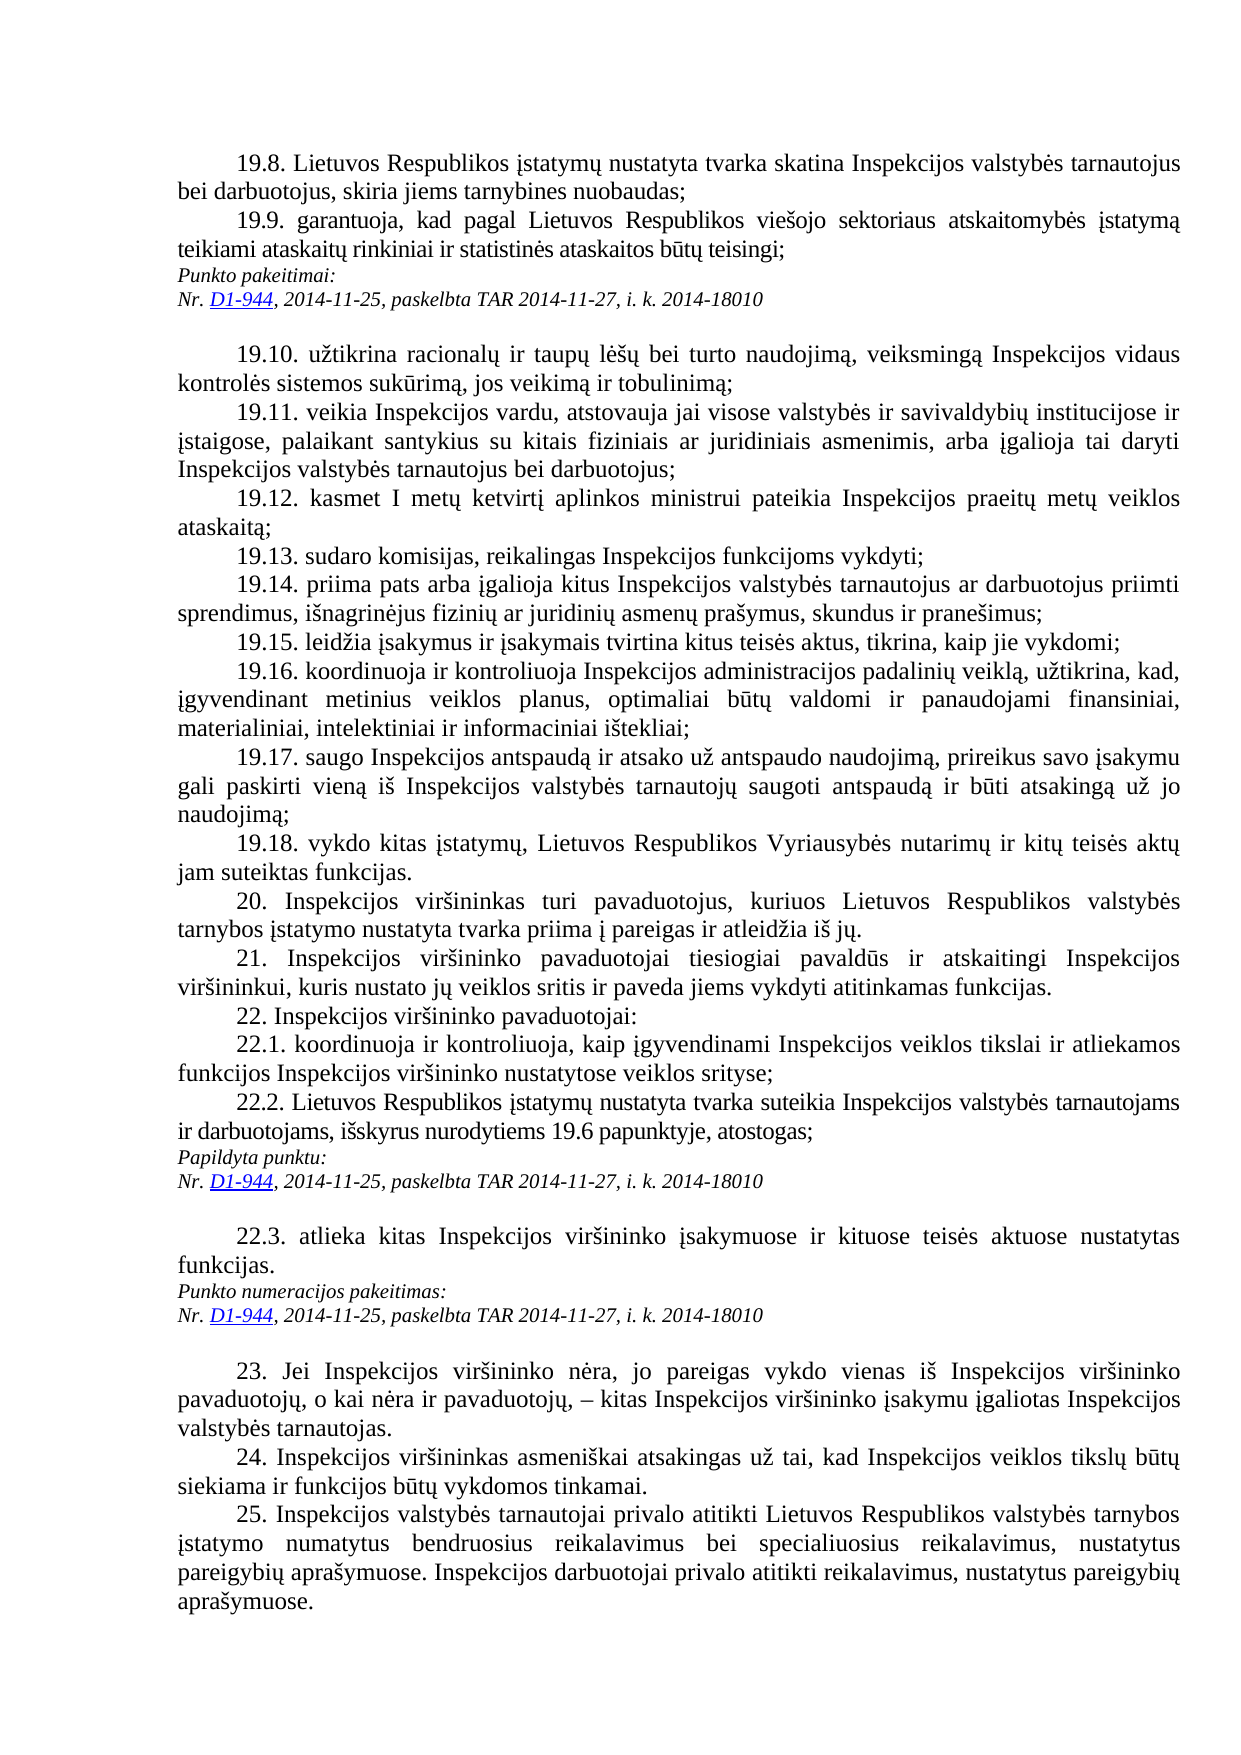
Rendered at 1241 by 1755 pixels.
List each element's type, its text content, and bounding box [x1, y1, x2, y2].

text 22.2. Lietuvos Respublikos įstatymų nustatyta tvarka suteikia Inspekcijos valstybės tarnautojams ir darbuotojams, išskyrus nurodytiems 19.6 papunktyje, atostogas; [177, 1087, 1181, 1144]
text 19.10. užtikrina racionalų ir taupų lėšų bei turto naudojimą, veiksmingą Inspekcijos vidaus kontrolės sistemos sukūrimą, jos veikimą ir tobulinimą; [177, 339, 1181, 397]
text 19.9. garantuoja, kad pagal Lietuvos Respublikos viešojo sektoriaus atskaitomybės įstatymą teikiami ataskaitų rinkiniai ir statistinės ataskaitos būtų teisingi; [177, 205, 1181, 263]
text 21. Inspekcijos viršininko pavaduotojai tiesiogiai pavaldūs ir atskaitingi Inspekcijos viršininkui, kuris nustato jų veiklos sritis ir paveda jiems vykdyti atitinkamas funkcijas. [177, 943, 1181, 1001]
text 22. Inspekcijos viršininko pavaduotojai: [177, 1001, 1181, 1029]
text 19.18. vykdo kitas įstatymų, Lietuvos Respublikos Vyriausybės nutarimų ir kitų teisės aktų jam suteiktas funkcijas. [177, 828, 1181, 886]
text Nr. D1-944, 2014-11-25, paskelbta TAR 2014-11-27, i. k. 2014-18010 [177, 1169, 1181, 1193]
text Papildyta punktu: [177, 1144, 1181, 1169]
text 19.16. koordinuoja ir kontroliuoja Inspekcijos administracijos padalinių veiklą, užtikrina, kad, įgyvendinant metinius veiklos planus, optimaliai būtų valdomi ir panaudojami finansiniai, materialiniai, intelektiniai ir informaciniai ištekliai; [177, 656, 1181, 742]
text Punkto pakeitimai: [177, 263, 1181, 287]
text 24. Inspekcijos viršininkas asmeniškai atsakingas už tai, kad Inspekcijos veiklos tikslų būtų siekiama ir funkcijos būtų vykdomos tinkamai. [177, 1442, 1181, 1499]
text 19.14. priima pats arba įgalioja kitus Inspekcijos valstybės tarnautojus ar darbuotojus priimti sprendimus, išnagrinėjus fizinių ar juridinių asmenų prašymus, skundus ir pranešimus; [177, 569, 1181, 627]
text 22.3. atlieka kitas Inspekcijos viršininko įsakymuose ir kituose teisės aktuose nustatytas funkcijas. [177, 1221, 1181, 1279]
text Nr. D1-944, 2014-11-25, paskelbta TAR 2014-11-27, i. k. 2014-18010 [177, 1303, 1181, 1327]
text 19.11. veikia Inspekcijos vardu, atstovauja jai visose valstybės ir savivaldybių institucijose ir įstaigose, palaikant santykius su kitais fiziniais ar juridiniais asmenimis, arba įgalioja tai daryti Inspekcijos valstybės tarnautojus bei darbuotojus; [177, 397, 1181, 483]
text 25. Inspekcijos valstybės tarnautojai privalo atitikti Lietuvos Respublikos valstybės tarnybos įstatymo numatytus bendruosius reikalavimus bei specialiuosius reikalavimus, nustatytus pareigybių aprašymuose. Inspekcijos darbuotojai privalo atitikti reikalavimus, nustatytus pareigybių aprašymuose. [177, 1499, 1181, 1614]
text 19.15. leidžia įsakymus ir įsakymais tvirtina kitus teisės aktus, tikrina, kaip jie vykdomi; [177, 627, 1181, 656]
text 19.12. kasmet I metų ketvirtį aplinkos ministrui pateikia Inspekcijos praeitų metų veiklos ataskaitą; [177, 483, 1181, 541]
text 19.13. sudaro komisijas, reikalingas Inspekcijos funkcijoms vykdyti; [177, 541, 1181, 569]
text 19.8. Lietuvos Respublikos įstatymų nustatyta tvarka skatina Inspekcijos valstybės tarnautojus bei darbuotojus, skiria jiems tarnybines nuobaudas; [177, 148, 1181, 205]
text Punkto numeracijos pakeitimas: [177, 1279, 1181, 1303]
text 20. Inspekcijos viršininkas turi pavaduotojus, kuriuos Lietuvos Respublikos valstybės tarnybos įstatymo nustatyta tvarka priima į pareigas ir atleidžia iš jų. [177, 886, 1181, 943]
text 19.17. saugo Inspekcijos antspaudą ir atsako už antspaudo naudojimą, prireikus savo įsakymu gali paskirti vieną iš Inspekcijos valstybės tarnautojų saugoti antspaudą ir būti atsakingą už jo naudojimą; [177, 742, 1181, 828]
text 22.1. koordinuoja ir kontroliuoja, kaip įgyvendinami Inspekcijos veiklos tikslai ir atliekamos funkcijos Inspekcijos viršininko nustatytose veiklos srityse; [177, 1029, 1181, 1087]
text 23. Jei Inspekcijos viršininko nėra, jo pareigas vykdo vienas iš Inspekcijos viršininko pavaduotojų, o kai nėra ir pavaduotojų, – kitas Inspekcijos viršininko įsakymu įgaliotas Inspekcijos valstybės tarnautojas. [177, 1356, 1181, 1442]
text Nr. D1-944, 2014-11-25, paskelbta TAR 2014-11-27, i. k. 2014-18010 [177, 287, 1181, 311]
